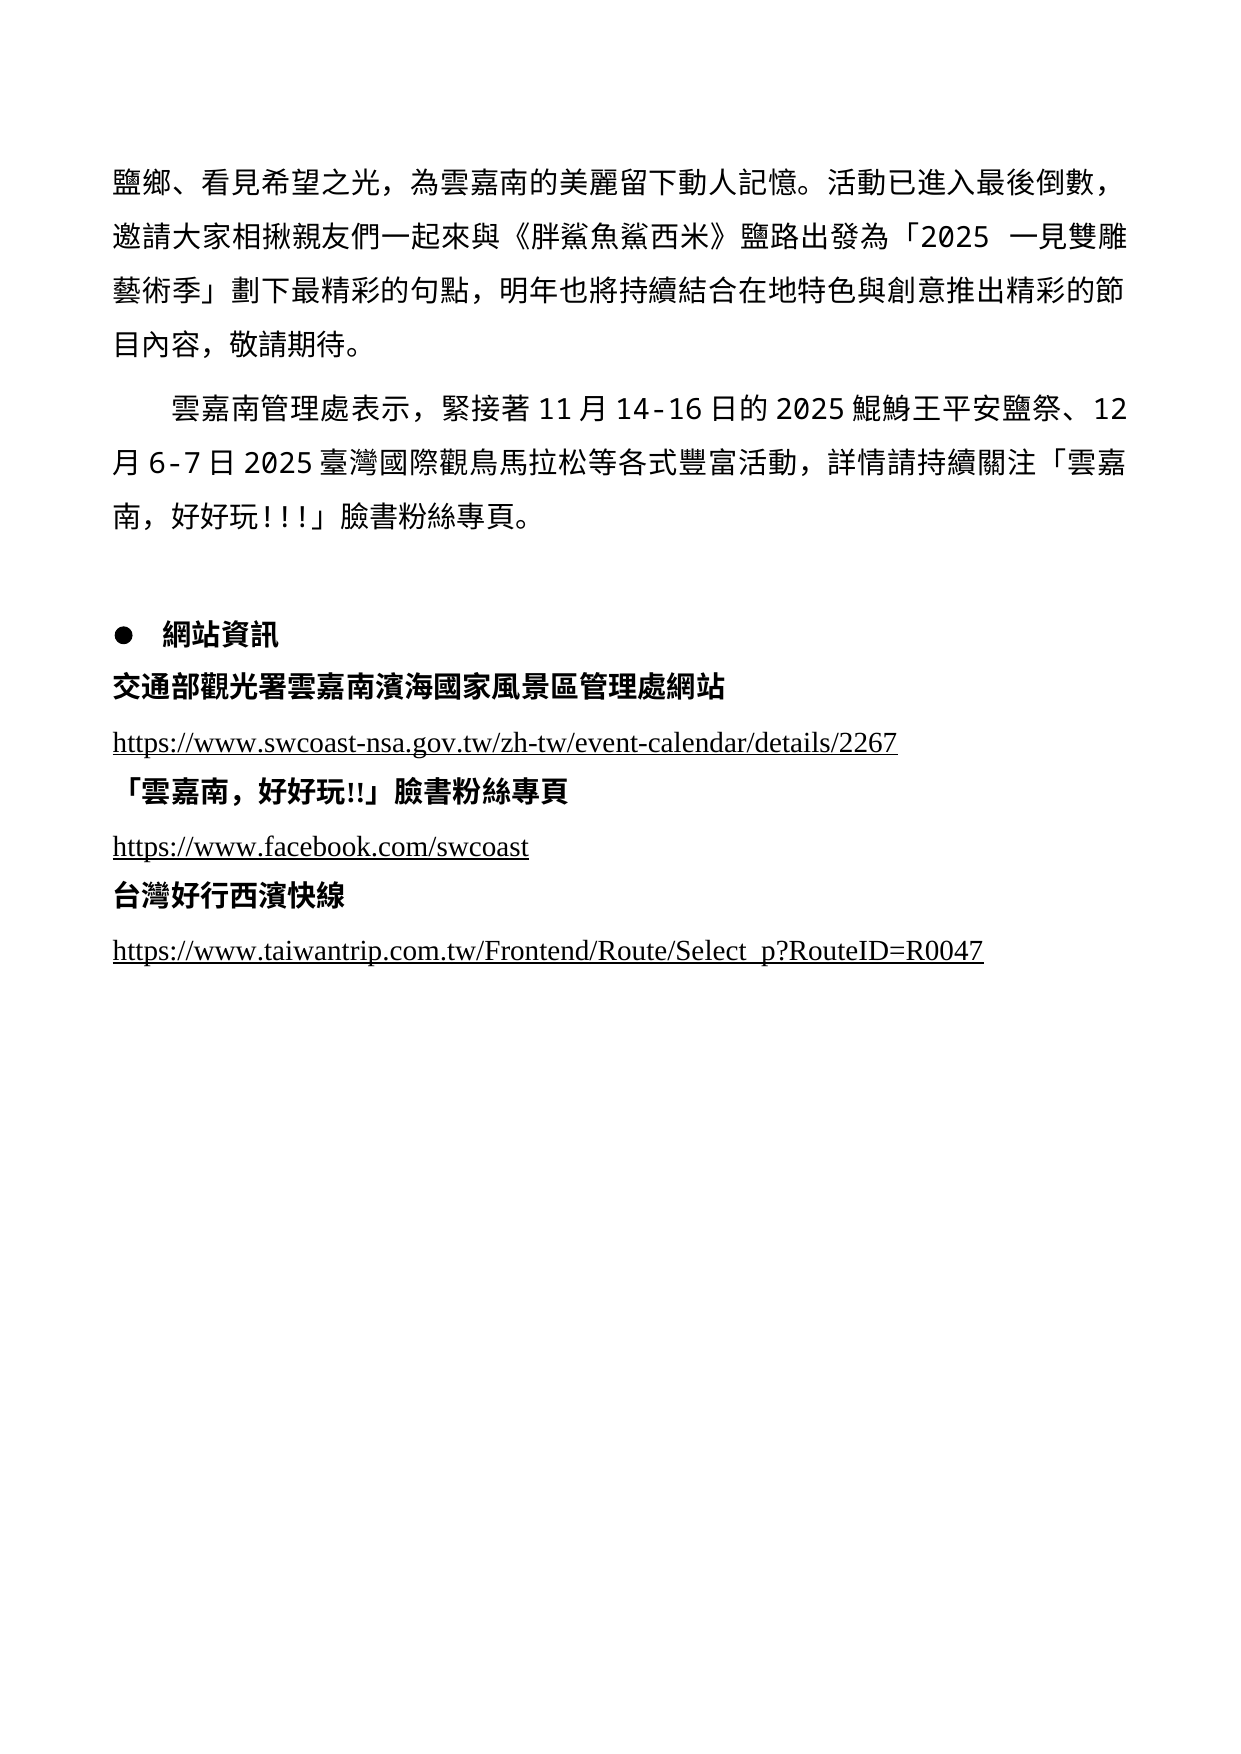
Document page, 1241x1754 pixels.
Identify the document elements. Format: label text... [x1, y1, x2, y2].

text 台灣好行西濱快線 [112, 862, 1128, 914]
text 鹽鄉、看見希望之光，為雲嘉南的美麗留下動人記憶。活動已進入最後倒數，邀請大家相揪親友們一起來與《胖鯊魚鯊西米》鹽路出發為「2025 一見雙雕藝術季」劃下最精彩的句點，明年也將持續結合在地特色與創意推出精彩的節目內容，敬請期待。 [112, 150, 1128, 367]
text 「雲嘉南，好好玩!!」臉書粉絲專頁 [112, 758, 1128, 810]
text 交通部觀光署雲嘉南濱海國家風景區管理處網站 [112, 654, 1128, 706]
list 網站資訊 [112, 602, 1128, 654]
text 雲嘉南管理處表示，緊接著11月14-16日的2025鯤鯓王平安鹽祭、12月6-7日2025臺灣國際觀鳥馬拉松等各式豐富活動，詳情請持續關注「雲嘉南，好好玩!!!」臉書粉絲專頁。 [112, 376, 1128, 538]
text https://www.taiwantrip.com.tw/Frontend/Route/Select_p?RouteID=R0047 [112, 914, 1128, 967]
text https://www.swcoast-nsa.gov.tw/zh-tw/event-calendar/details/2267 [112, 706, 1128, 758]
text https://www.facebook.com/swcoast [112, 810, 1128, 862]
